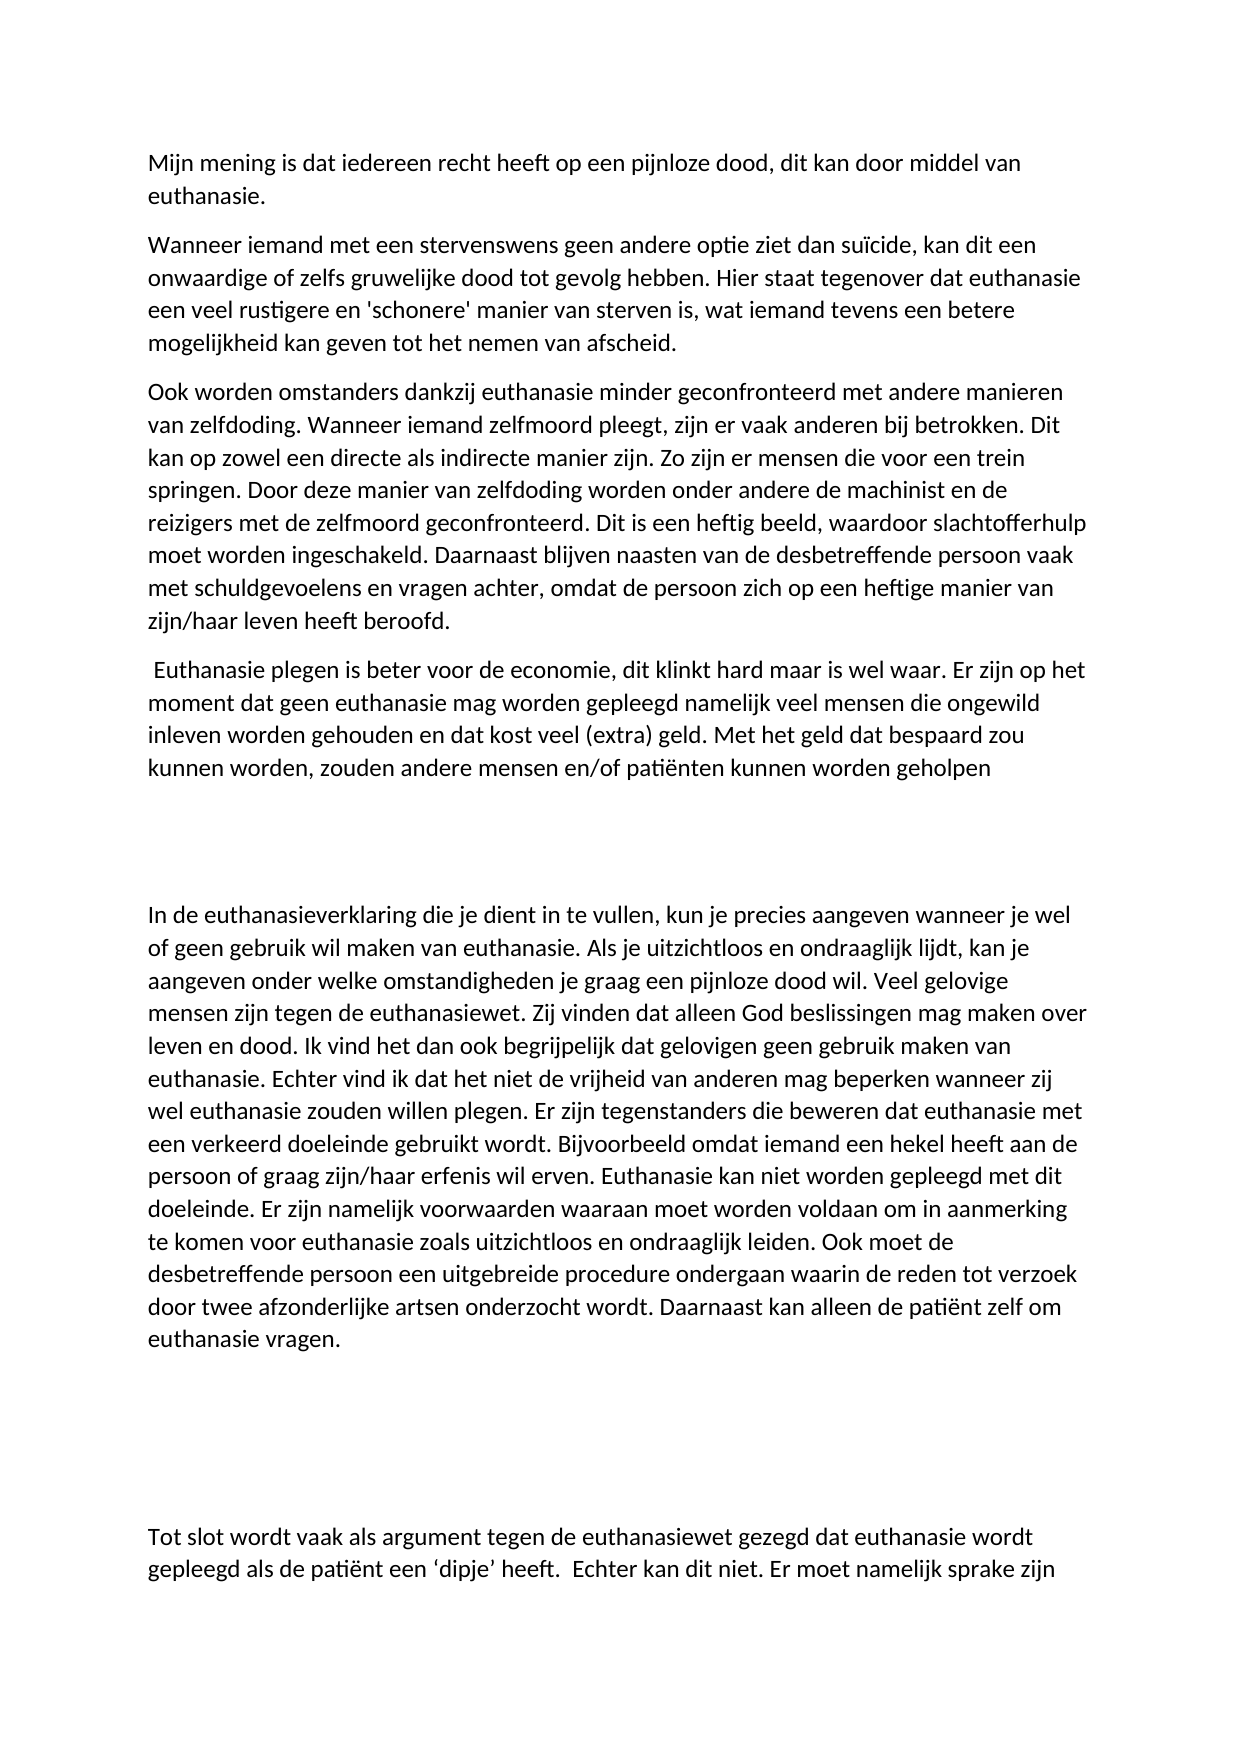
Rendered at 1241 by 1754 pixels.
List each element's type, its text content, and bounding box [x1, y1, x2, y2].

text Tot slot wordt vaak als argument tegen de euthanasiewet gezegd dat euthanasie wordt gepleegd als de patiënt een ‘dipje’ heeft. Echter kan dit niet. Er moet namelijk sprake zijn [148, 1521, 1093, 1584]
text Ook worden omstanders dankzij euthanasie minder geconfronteerd met andere manieren van zelfdoding. Wanneer iemand zelfmoord pleegt, zijn er vaak anderen bij betrokken. Dit kan op zowel een directe als indirecte manier zijn. Zo zijn er mensen die voor een trein springen. Door deze manier van zelfdoding worden onder andere de machinist en de reizigers met de zelfmoord geconfronteerd. Dit is een heftig beeld, waardoor slachtofferhulp moet worden ingeschakeld. Daarnaast blijven naasten van de desbetreffende persoon vaak met schuldgevoelens en vragen achter, omdat de persoon zich op een heftige manier van zijn/haar leven heeft beroofd. [148, 377, 1093, 635]
text In de euthanasieverklaring die je dient in te vullen, kun je precies aangeven wanneer je wel of geen gebruik wil maken van euthanasie. Als je uitzichtloos en ondraaglijk lijdt, kan je aangeven onder welke omstandigheden je graag een pijnloze dood wil. Veel gelovige mensen zijn tegen de euthanasiewet. Zij vinden dat alleen God beslissingen mag maken over leven en dood. Ik vind het dan ook begrijpelijk dat gelovigen geen gebruik maken van euthanasie. Echter vind ik dat het niet de vrijheid van anderen mag beperken wanneer zij wel euthanasie zouden willen plegen. Er zijn tegenstanders die beweren dat euthanasie met een verkeerd doeleinde gebruikt wordt. Bijvoorbeeld omdat iemand een hekel heeft aan de persoon of graag zijn/haar erfenis wil erven. Euthanasie kan niet worden gepleegd met dit doeleinde. Er zijn namelijk voorwaarden waaraan moet worden voldaan om in aanmerking te komen voor euthanasie zoals uitzichtloos en ondraaglijk leiden. Ook moet de desbetreffende persoon een uitgebreide procedure ondergaan waarin de reden tot verzoek door twee afzonderlijke artsen onderzocht wordt. Daarnaast kan alleen de patiënt zelf om euthanasie vragen. [148, 900, 1093, 1354]
text Mijn mening is dat iedereen recht heeft op een pijnloze dood, dit kan door middel van euthanasie. [148, 148, 1093, 211]
text Euthanasie plegen is beter voor de economie, dit klinkt hard maar is wel waar. Er zijn op het moment dat geen euthanasie mag worden gepleegd namelijk veel mensen die ongewild inleven worden gehouden en dat kost veel (extra) geld. Met het geld dat bespaard zou kunnen worden, zouden andere mensen en/of patiënten kunnen worden geholpen [148, 654, 1093, 782]
text Wanneer iemand met een stervenswens geen andere optie ziet dan suïcide, kan dit een onwaardige of zelfs gruwelijke dood tot gevolg hebben. Hier staat tegenover dat euthanasie een veel rustigere en 'schonere' manier van sterven is, wat iemand tevens een betere mogelijkheid kan geven tot het nemen van afscheid. [148, 229, 1093, 358]
